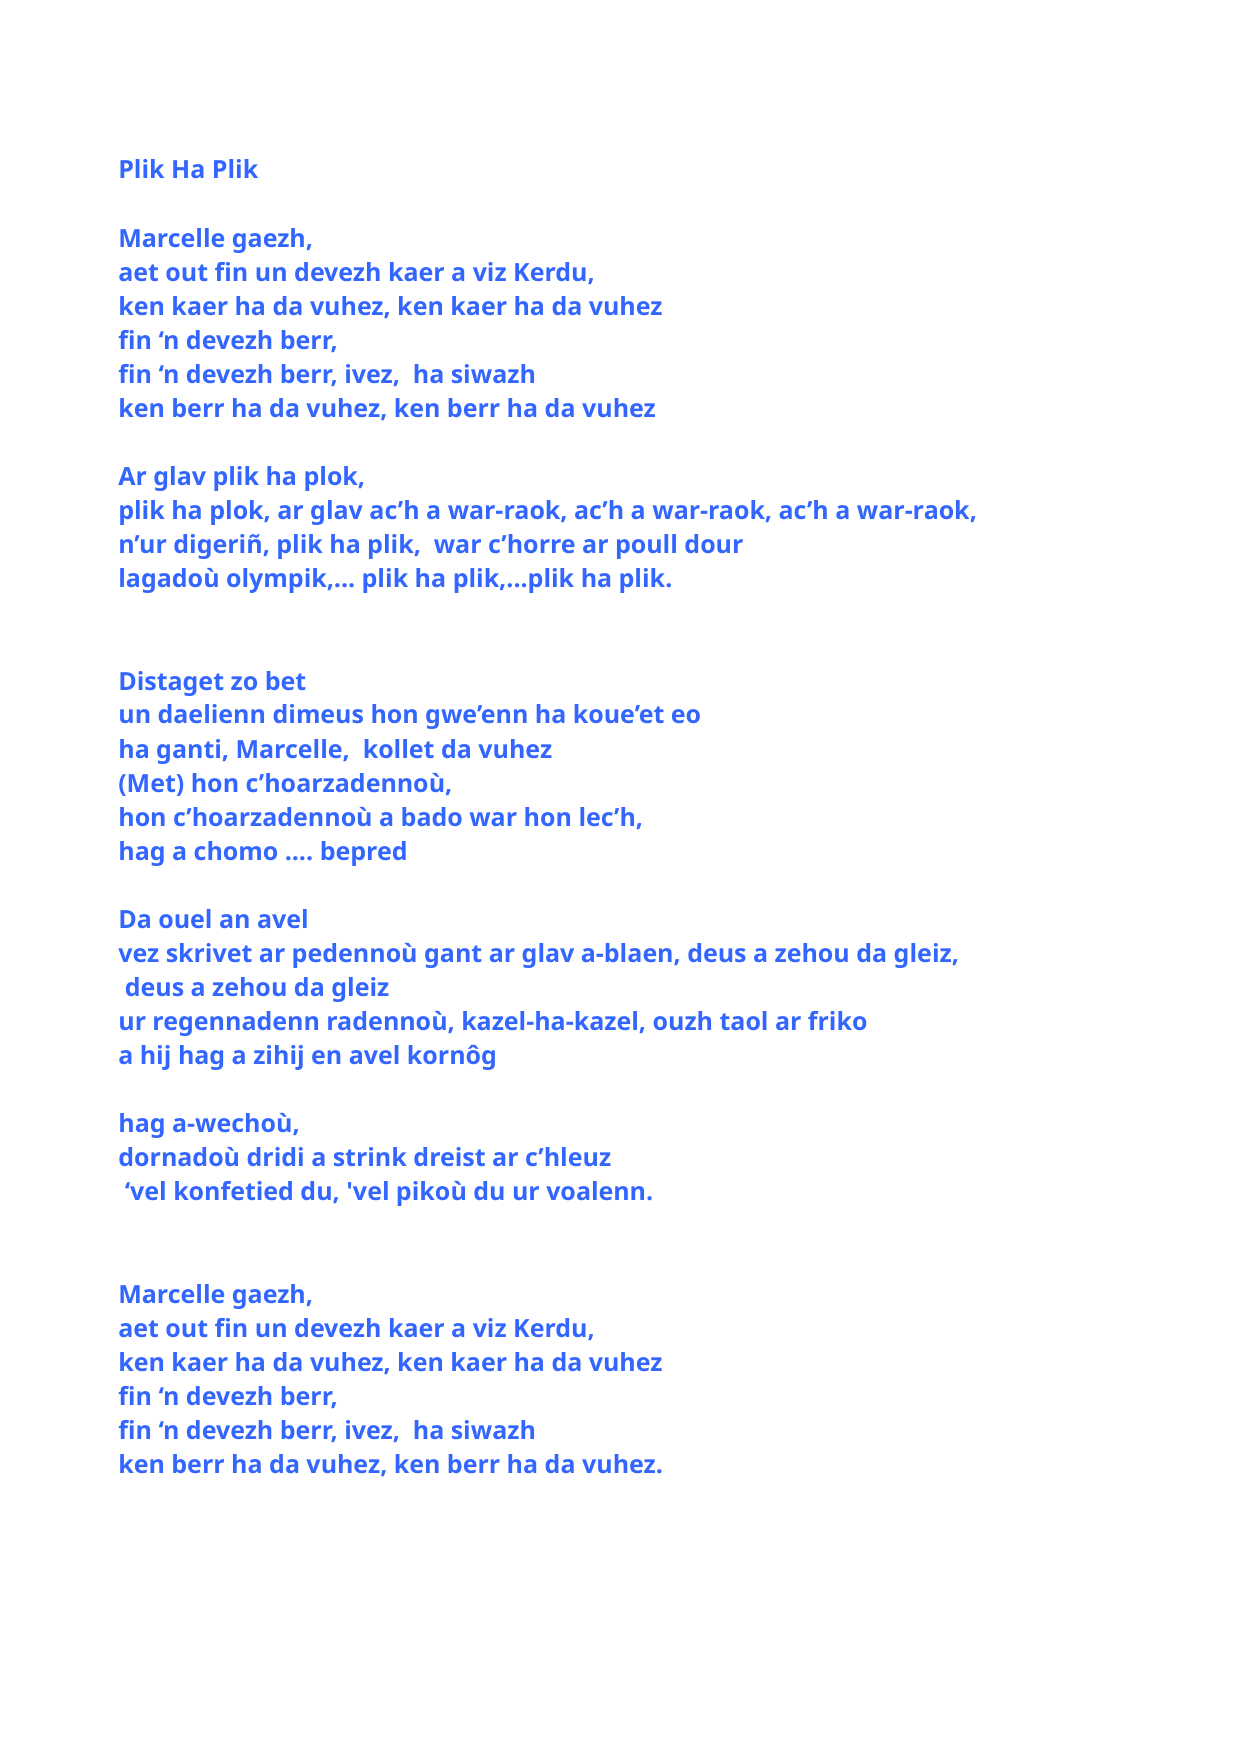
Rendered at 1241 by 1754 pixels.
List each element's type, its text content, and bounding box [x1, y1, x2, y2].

text ken kaer ha da vuhez, ken kaer ha da vuhez [118, 1344, 1122, 1378]
text Da ouel an avel [118, 902, 1122, 936]
text aet out fin un devezh kaer a viz Kerdu, [118, 254, 1122, 288]
text ken berr ha da vuhez, ken berr ha da vuhez [118, 391, 1122, 425]
text vez skrivet ar pedennoù gant ar glav a-blaen, deus a zehou da gleiz, [118, 936, 1122, 970]
text fin ‘n devezh berr, ivez, ha siwazh [118, 1412, 1063, 1447]
text Ar glav plik ha plok, [118, 459, 1122, 493]
text Plik Ha Plik [118, 152, 1122, 186]
text (Met) hon c’hoarzadennoù, [118, 765, 1122, 799]
text ken kaer ha da vuhez, ken kaer ha da vuhez [118, 288, 1122, 322]
text Distaget zo bet [118, 663, 1122, 697]
text ha ganti, Marcelle, kollet da vuhez [118, 731, 1122, 765]
text plik ha plok, ar glav ac’h a war-raok, ac’h a war-raok, ac’h a war-raok, [118, 493, 1122, 527]
text hag a-wechoù, [118, 1106, 1122, 1140]
text deus a zehou da gleiz [118, 970, 1122, 1004]
text Marcelle gaezh, [118, 1276, 1122, 1310]
text fin ‘n devezh berr, ivez, ha siwazh [118, 357, 1063, 391]
text n’ur digeriñ, plik ha plik, war c’horre ar poull dour [118, 527, 1122, 561]
text aet out fin un devezh kaer a viz Kerdu, [118, 1310, 1122, 1344]
text ken berr ha da vuhez, ken berr ha da vuhez. [118, 1447, 1122, 1481]
text fin ‘n devezh berr, [118, 1378, 1063, 1412]
text hag a chomo .... bepred [118, 833, 1122, 867]
text lagadoù olympik,... plik ha plik,...plik ha plik. [118, 561, 1122, 595]
text ur regennadenn radennoù, kazel-ha-kazel, ouzh taol ar friko [118, 1004, 1122, 1038]
text hon c’hoarzadennoù a bado war hon lec’h, [118, 799, 1122, 833]
text ‘vel konfetied du, 'vel pikoù du ur voalenn. [118, 1174, 1122, 1208]
text dornadoù dridi a strink dreist ar c’hleuz [118, 1140, 1122, 1174]
text a hij hag a zihij en avel kornôg [118, 1038, 1122, 1072]
text fin ‘n devezh berr, [118, 322, 1063, 357]
text un daelienn dimeus hon gwe’enn ha koue’et eo [118, 697, 1122, 731]
text Marcelle gaezh, [118, 220, 1122, 254]
